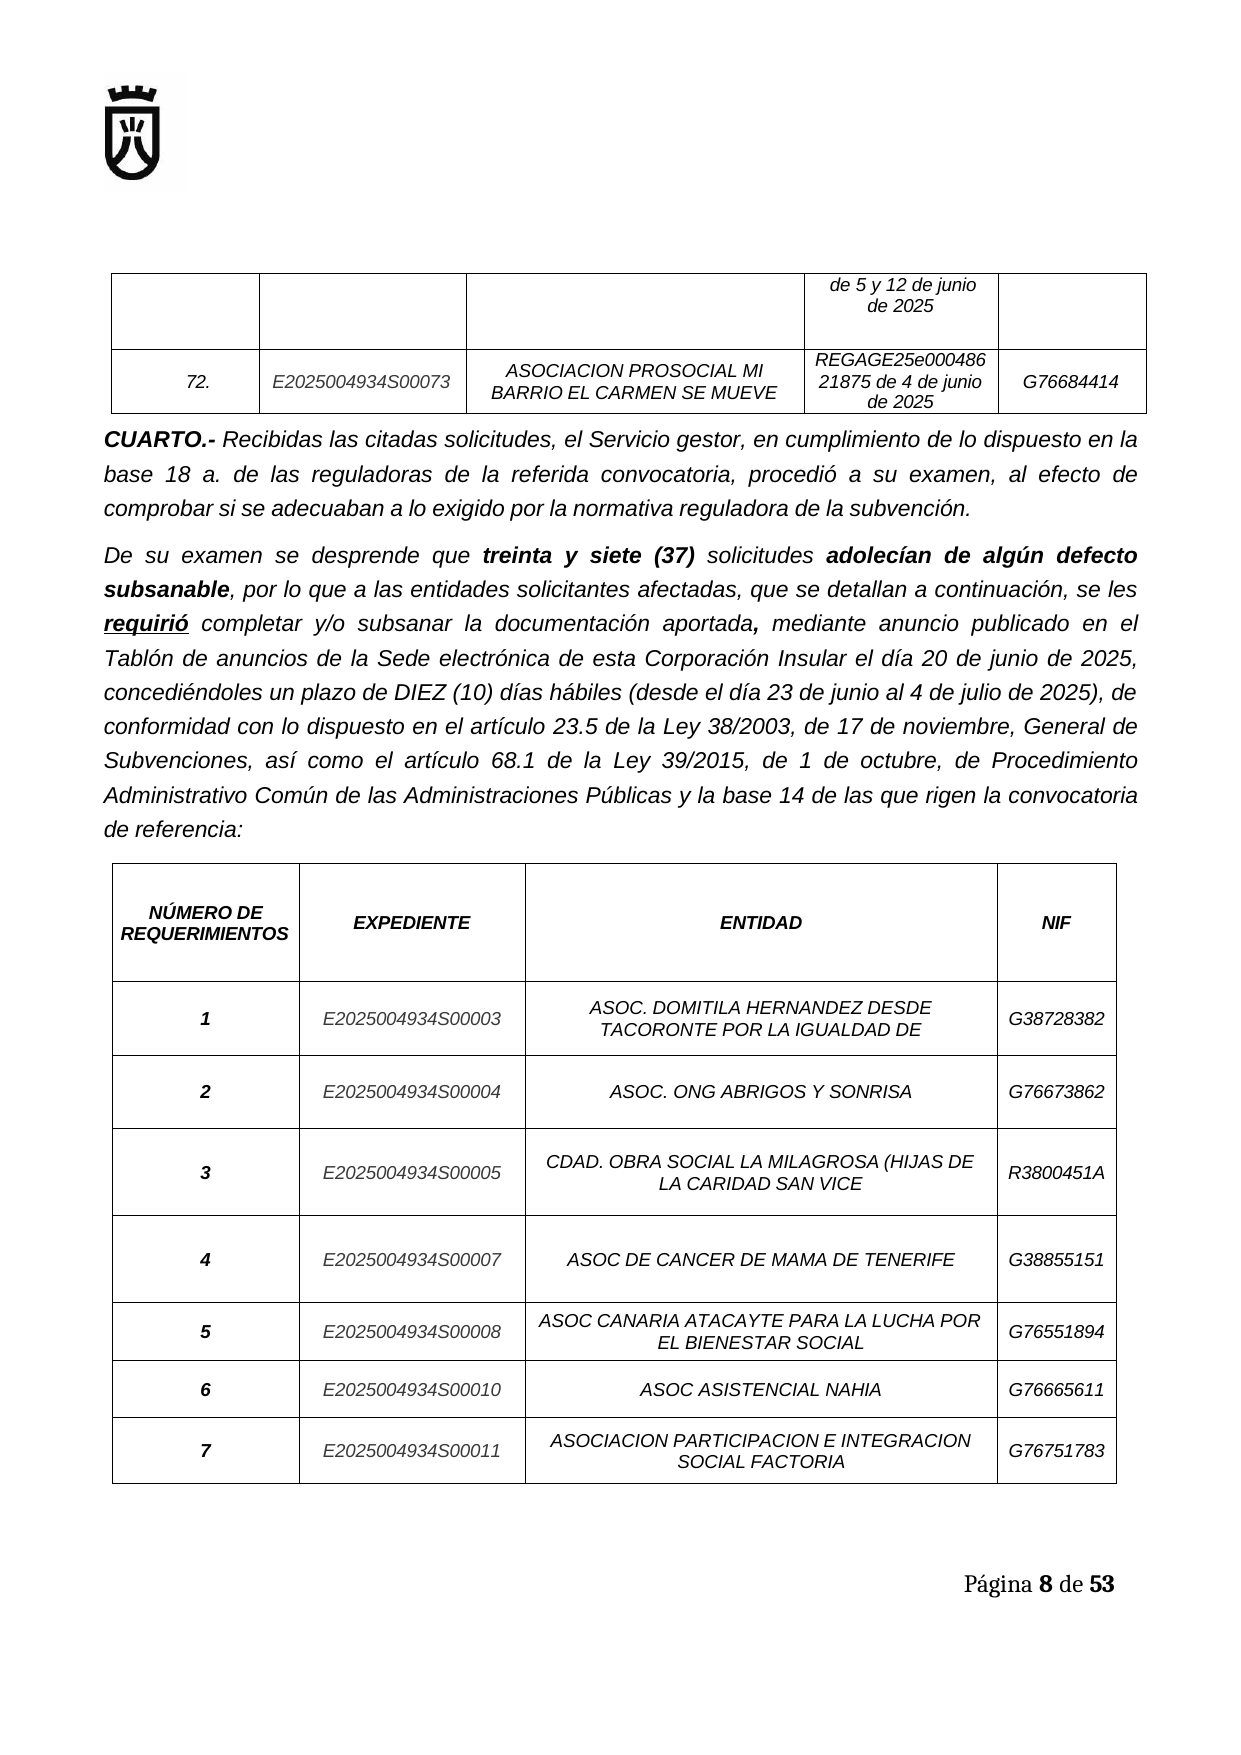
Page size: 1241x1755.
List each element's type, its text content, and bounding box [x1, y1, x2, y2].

table_cell 6 [113, 1361, 299, 1417]
table_cell E2025004934S00004 [300, 1056, 525, 1128]
table_cell 7 [113, 1418, 299, 1483]
table_cell R3800451A [998, 1129, 1116, 1215]
table_cell ASOC. ONG ABRIGOS Y SONRISA [526, 1056, 997, 1128]
table_cell G38855151 [998, 1216, 1116, 1302]
table_cell ASOC. DOMITILA HERNANDEZ DESDE TACORONTE POR LA IGUALDAD DE [526, 982, 997, 1055]
table_header [260, 274, 466, 348]
table_cell G76665611 [998, 1361, 1116, 1417]
table_cell G76751783 [998, 1418, 1116, 1483]
table_cell E2025004934S00010 [300, 1361, 525, 1417]
table_cell 2 [113, 1056, 299, 1128]
table_cell ASOC ASISTENCIAL NAHIA [526, 1361, 997, 1417]
table_header [112, 274, 259, 348]
table_cell REGAGE25e000486 21875 de 4 de junio de 2025 [805, 350, 998, 413]
table_header EXPEDIENTE [300, 864, 525, 981]
table_header NIF [998, 864, 1116, 981]
table_cell ASOCIACION PARTICIPACION E INTEGRACION SOCIAL FACTORIA [526, 1418, 997, 1483]
table_header ENTIDAD [526, 864, 997, 981]
table_cell 5 [113, 1303, 299, 1360]
table_cell E2025004934S00003 [300, 982, 525, 1055]
table_cell 3 [113, 1129, 299, 1215]
table_cell 1 [113, 982, 299, 1055]
table_cell G38728382 [998, 982, 1116, 1055]
table_cell ASOC CANARIA ATACAYTE PARA LA LUCHA POR EL BIENESTAR SOCIAL [526, 1303, 997, 1360]
table_header de 5 y 12 de junio de 2025 [805, 274, 998, 348]
text CUARTO.- Recibidas las citadas solicitudes, el Servicio gestor, en cumplimiento de lo dispuesto en la base 18 a. de las reguladoras de la referida convocatoria, procedió a su examen, al efecto de comprobar si se adecuaban a lo exigido por la normativa reguladora de la subvención. [103, 426, 1138, 521]
table_cell E2025004934S00007 [300, 1216, 525, 1302]
table_cell G76551894 [998, 1303, 1116, 1360]
table_cell E2025004934S00008 [300, 1303, 525, 1360]
table_cell G76684414 [999, 350, 1146, 413]
table_header NÚMERO DE REQUERIMIENTOS [113, 864, 299, 981]
table_cell E2025004934S00005 [300, 1129, 525, 1215]
table_cell 4 [113, 1216, 299, 1302]
table_cell E2025004934S00073 [260, 350, 466, 413]
table_cell CDAD. OBRA SOCIAL LA MILAGROSA (HIJAS DE LA CARIDAD SAN VICE [526, 1129, 997, 1215]
table_cell 72. [112, 350, 259, 413]
table_cell E2025004934S00011 [300, 1418, 525, 1483]
table_cell ASOCIACION PROSOCIAL MI BARRIO EL CARMEN SE MUEVE [467, 350, 804, 413]
text De su examen se desprende que treinta y siete (37) solicitudes adolecían de algún defecto subsanable, por lo que a las entidades solicitantes afectadas, que se detallan a continuación, se les requirió completar y/o subsanar la documentación aportada, mediante anuncio publicado en el Tablón de anuncios de la Sede electrónica de esta Corporación Insular el día 20 de junio de 2025, concediéndoles un plazo de DIEZ (10) días hábiles (desde el día 23 de junio al 4 de julio de 2025), de conformidad con lo dispuesto en el artículo 23.5 de la Ley 38/2003, de 17 de noviembre, General de Subvenciones, así como el artículo 68.1 de la Ley 39/2015, de 1 de octubre, de Procedimiento Administrativo Común de las Administraciones Públicas y la base 14 de las que rigen la convocatoria de referencia: [103, 542, 1138, 842]
table_header [999, 274, 1146, 348]
table_cell G76673862 [998, 1056, 1116, 1128]
table_cell ASOC DE CANCER DE MAMA DE TENERIFE [526, 1216, 997, 1302]
table_header [467, 274, 804, 348]
